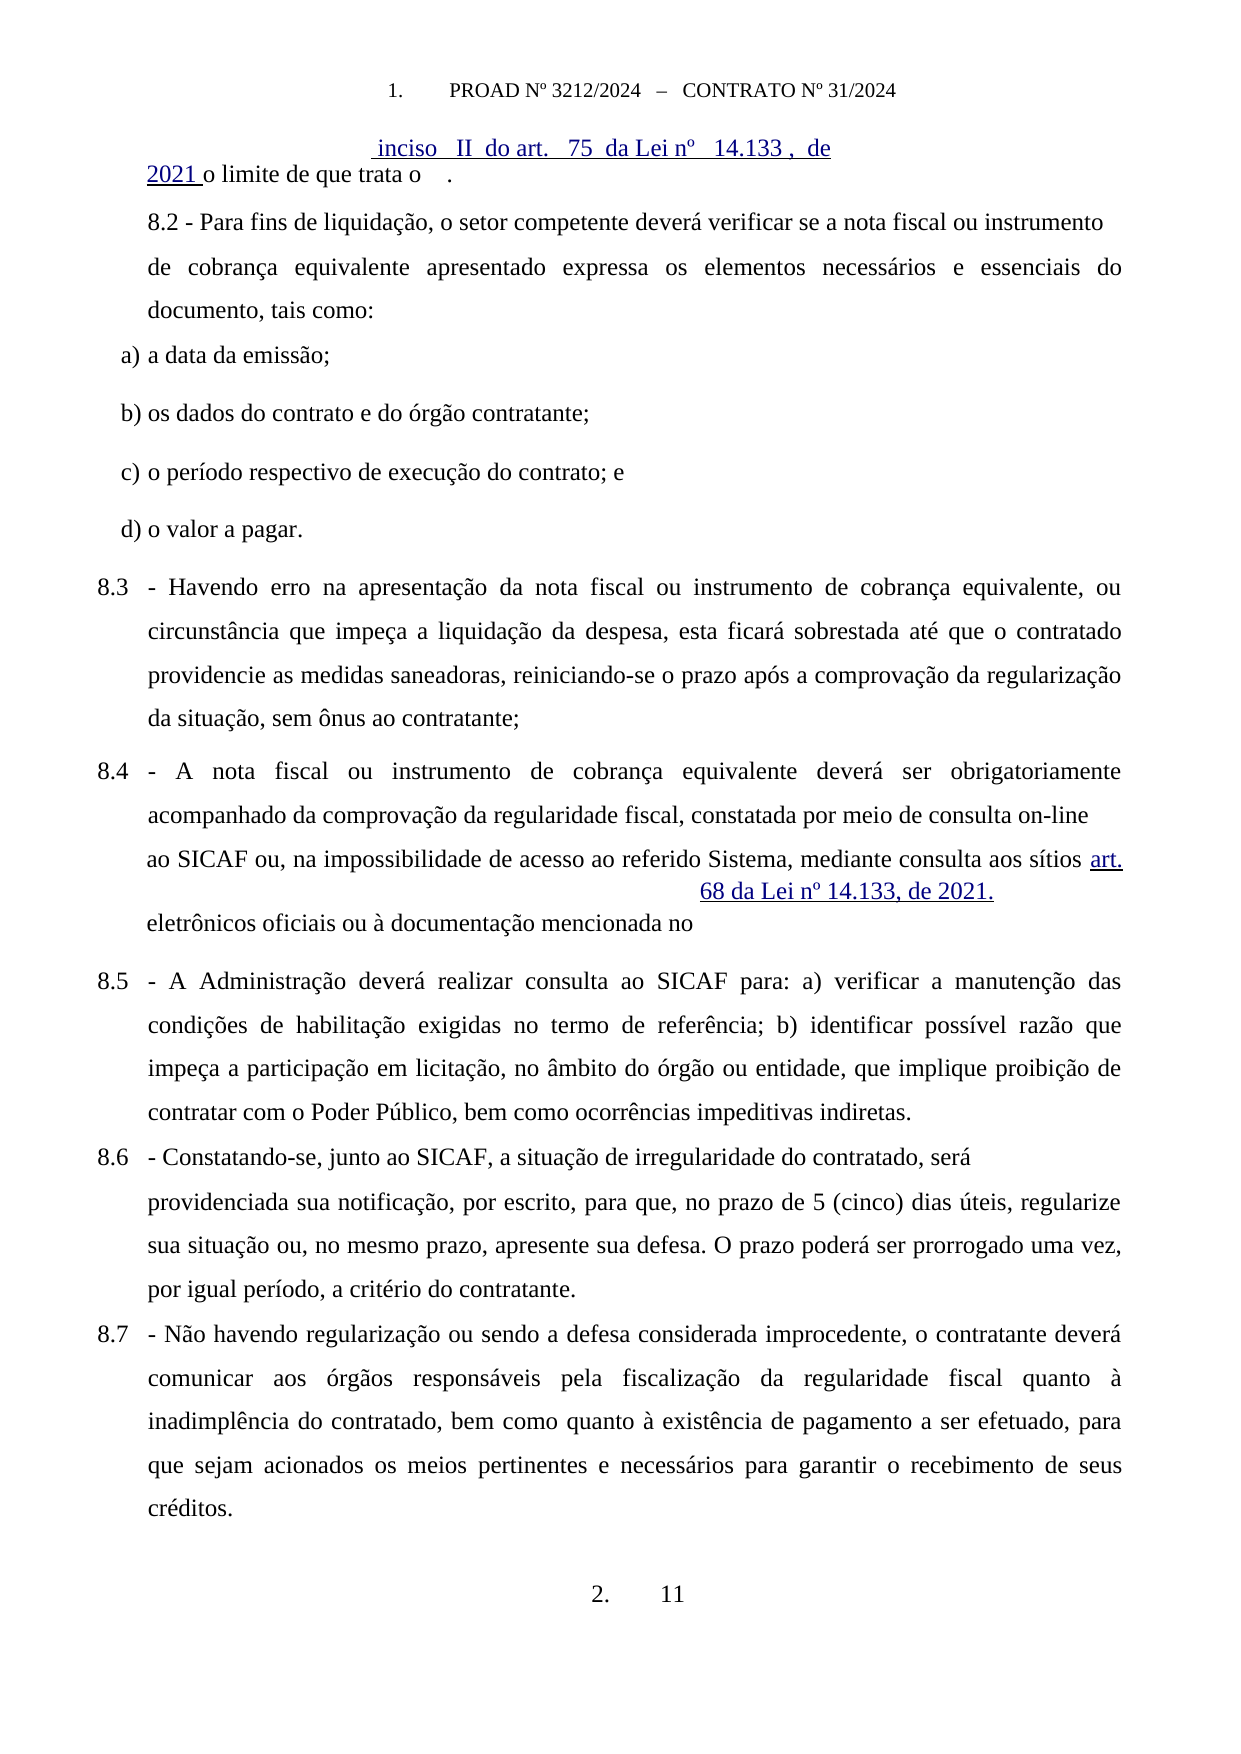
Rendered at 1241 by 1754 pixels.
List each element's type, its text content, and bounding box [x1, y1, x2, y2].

list - A nota fiscal ou instrumento de cobrança equivalente deverá ser obrigatoriamente acompanhado da comprovação da regularidade fiscal, constatada por meio de consulta on-line [97, 756, 1123, 828]
list - Não havendo regularização ou sendo a defesa considerada improcedente, o contratante deverá comunicar aos órgãos responsáveis pela fiscalização da regularidade fiscal quanto à inadimplência do contratado, bem como quanto à existência de pagamento a ser efetuado, para que sejam acionados os meios pertinentes e necessários para garantir o recebimento de seus créditos. [97, 1319, 1123, 1522]
text 8.2 - Para fins de liquidação, o setor competente deverá verificar se a nota fiscal ou instrumento [147, 207, 1123, 236]
list - Havendo erro na apresentação da nota fiscal ou instrumento de cobrança equivalente, ou circunstância que impeça a liquidação da despesa, esta ficará sobrestada até que o contratado providencie as medidas saneadoras, reiniciando-se o prazo após a comprovação da regularização da situação, sem ônus ao contratante; [97, 572, 1123, 732]
list - A Administração deverá realizar consulta ao SICAF para: a) verificar a manutenção das condições de habilitação exigidas no termo de referência; b) identificar possível razão que impeça a participação em licitação, no âmbito do órgão ou entidade, que implique proibição de contratar com o Poder Público, bem como ocorrências impeditivas indiretas. [97, 966, 1123, 1126]
list a data da emissão; [121, 340, 1123, 369]
text eletrônicos oficiais ou à documentação mencionada no [146, 908, 1126, 937]
text providenciada sua notificação, por escrito, para que, no prazo de 5 (cinco) dias úteis, regularize sua situação ou, no mesmo prazo, apresente sua defesa. O prazo poderá ser prorrogado uma vez, por igual período, a critério do contratante. [147, 1187, 1123, 1303]
list - Constatando-se, junto ao SICAF, a situação de irregularidade do contratado, será [97, 1142, 1123, 1171]
list o valor a pagar. [121, 514, 1123, 543]
list os dados do contrato e do órgão contratante; [121, 398, 1123, 427]
list o período respectivo de execução do contrato; e [121, 457, 1123, 485]
text de cobrança equivalente apresentado expressa os elementos necessários e essenciais do documento, tais como: [147, 252, 1123, 324]
text inciso II do art. 75 da Lei nº 14.133 , de 2021 o limite de que trata o . [146, 135, 833, 188]
text ao SICAF ou, na impossibilidade de acesso ao referido Sistema, mediante consulta aos sítios art. 68 da Lei nº 14.133, de 2021. [146, 844, 1123, 904]
